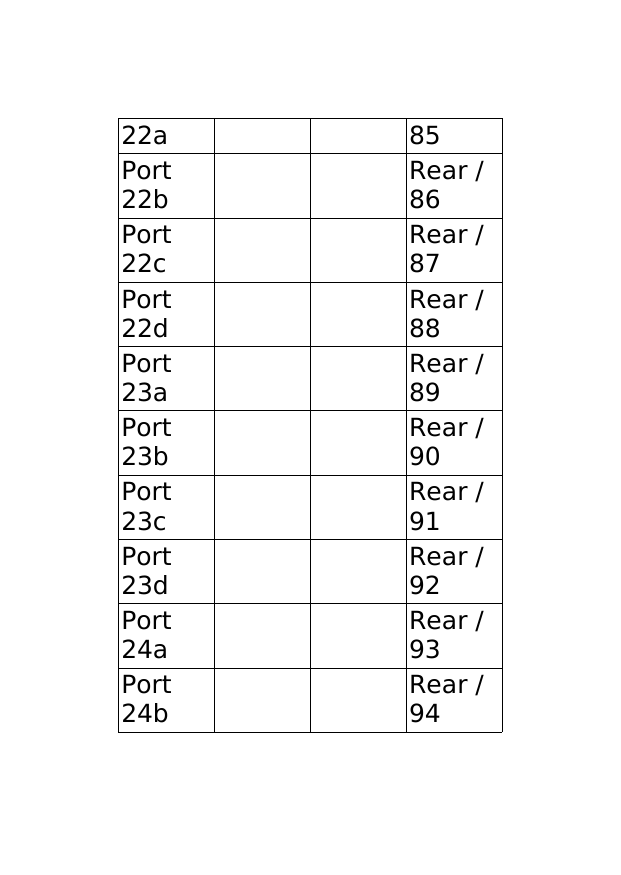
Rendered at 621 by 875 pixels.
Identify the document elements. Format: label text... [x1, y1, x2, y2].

table_cell [311, 604, 406, 667]
table_cell Port 22c [119, 219, 214, 282]
table_cell [215, 540, 310, 603]
table_cell Port 24b [119, 669, 214, 732]
table_cell Port 23c [119, 476, 214, 539]
table_cell [311, 119, 406, 153]
table_cell [215, 476, 310, 539]
table_cell 85 [407, 119, 502, 153]
table_cell Rear / 93 [407, 604, 502, 667]
table_cell Port 23d [119, 540, 214, 603]
table_cell Port 24a [119, 604, 214, 667]
table_cell [215, 669, 310, 732]
table_cell Rear / 91 [407, 476, 502, 539]
table_cell [311, 669, 406, 732]
table_cell Rear / 90 [407, 411, 502, 474]
table_cell Port 22b [119, 154, 214, 217]
table_cell [215, 154, 310, 217]
table_cell [311, 154, 406, 217]
table_cell [215, 411, 310, 474]
table_cell Rear / 88 [407, 283, 502, 346]
table_cell Rear / 89 [407, 347, 502, 410]
table_cell Rear / 87 [407, 219, 502, 282]
table_cell [311, 347, 406, 410]
table_cell [215, 604, 310, 667]
table_cell [311, 283, 406, 346]
table_cell [311, 540, 406, 603]
table_cell [311, 476, 406, 539]
table_cell Port 23a [119, 347, 214, 410]
table_cell [215, 283, 310, 346]
table_cell [215, 347, 310, 410]
table_cell [215, 219, 310, 282]
table_cell [311, 411, 406, 474]
table_cell [311, 219, 406, 282]
table_cell [215, 119, 310, 153]
table_cell Rear / 94 [407, 669, 502, 732]
table_cell Rear / 92 [407, 540, 502, 603]
table_cell Port 22d [119, 283, 214, 346]
table_cell 22a [119, 119, 214, 153]
table_cell Port 23b [119, 411, 214, 474]
table_cell Rear / 86 [407, 154, 502, 217]
